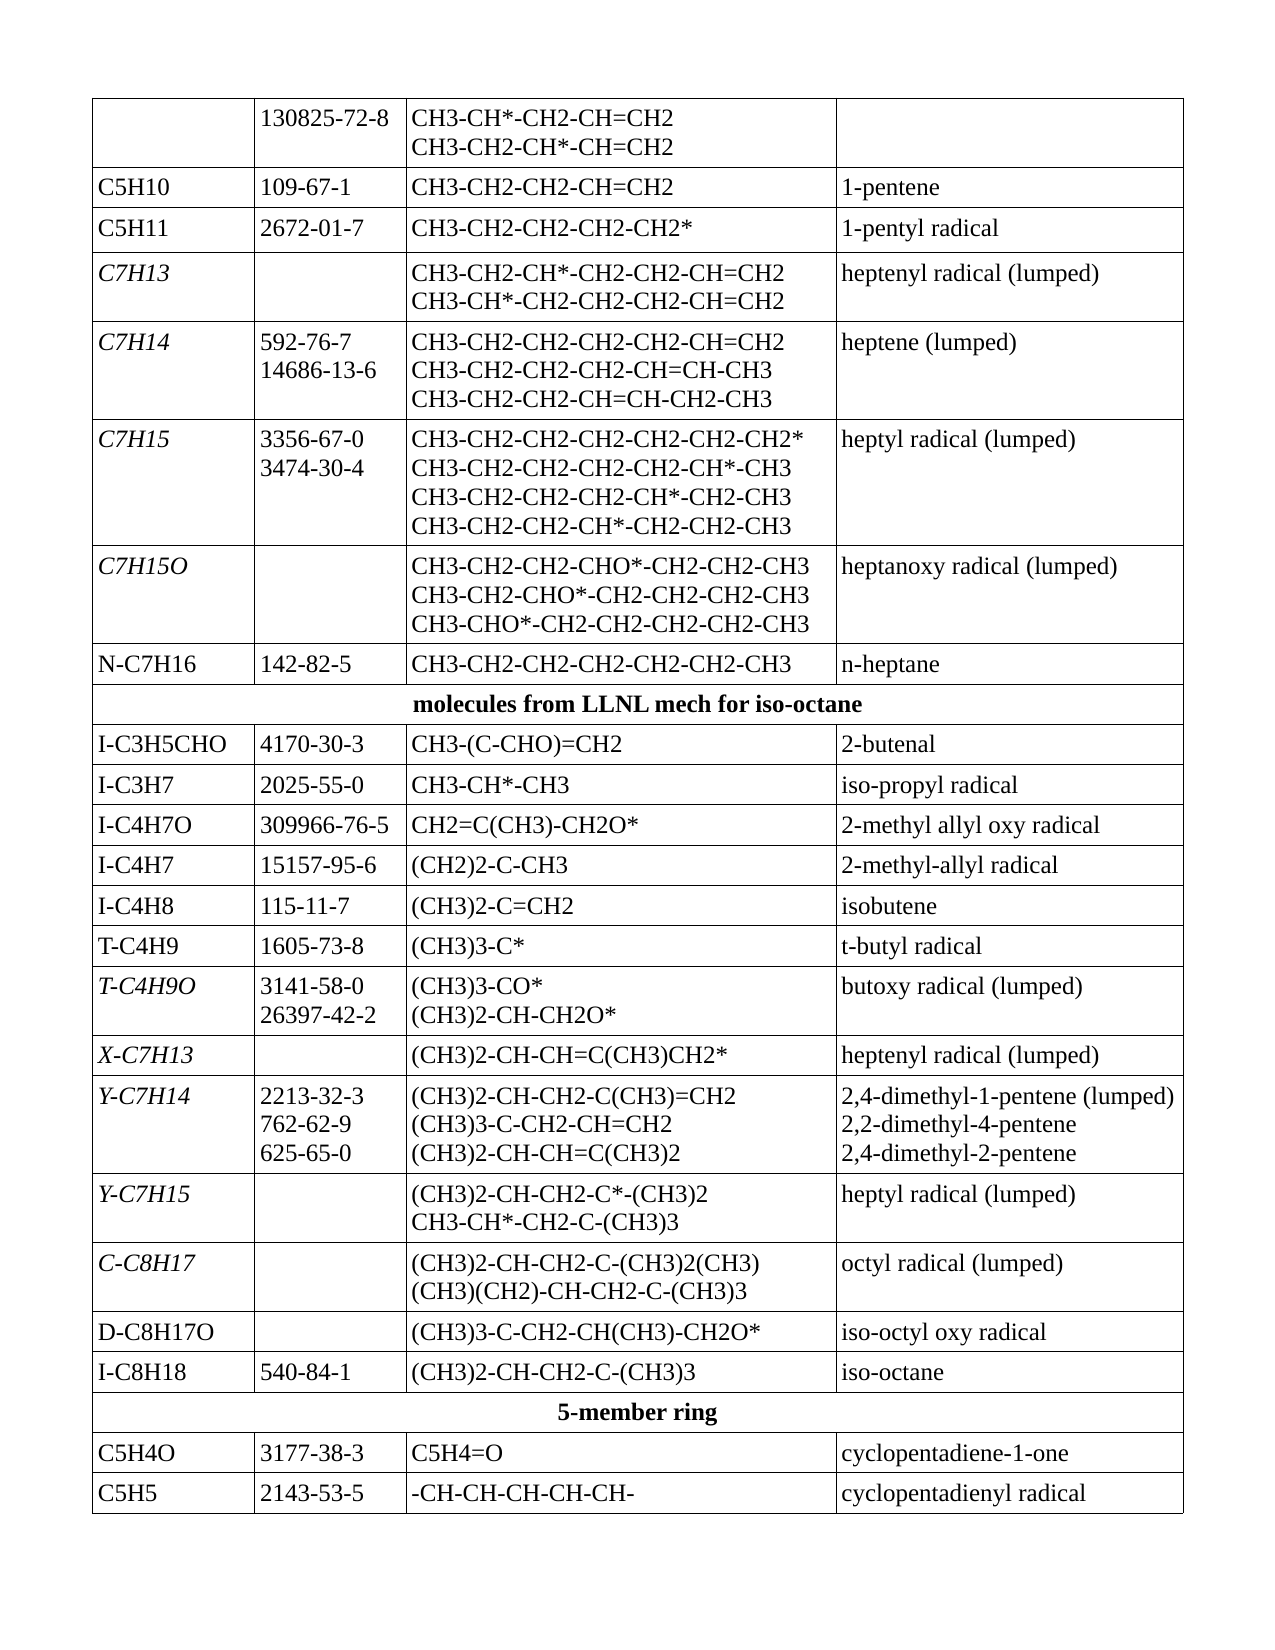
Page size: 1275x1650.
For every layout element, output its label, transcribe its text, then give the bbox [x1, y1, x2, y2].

table_cell 592-76-7 14686-13-6 [255, 322, 406, 419]
table_cell 2-methyl allyl oxy radical [837, 805, 1183, 845]
table_cell 2143-53-5 [255, 1473, 406, 1512]
table_cell molecules from LLNL mech for iso-octane [93, 685, 1183, 724]
table_cell C5H11 [93, 208, 254, 252]
table_cell cyclopentadienyl radical [837, 1473, 1183, 1512]
table_cell CH3-CH2-CH2-CH2-CH2* [407, 208, 836, 252]
table_cell I-C4H7 [93, 846, 254, 885]
table_cell (CH3)2-C=CH2 [407, 886, 836, 925]
table_cell C7H15O [93, 546, 254, 643]
table_cell 3177-38-3 [255, 1433, 406, 1472]
table_cell C7H15 [93, 420, 254, 545]
table_cell (CH3)2-CH-CH=C(CH3)CH2* [407, 1036, 836, 1075]
table_cell (CH3)3-C-CH2-CH(CH3)-CH2O* [407, 1312, 836, 1351]
table_cell I-C4H7O [93, 805, 254, 845]
table_cell 3356-67-0 3474-30-4 [255, 420, 406, 545]
table_cell (CH3)3-C* [407, 926, 836, 966]
table_cell cyclopentadiene-1-one [837, 1433, 1183, 1472]
table_cell D-C8H17O [93, 1312, 254, 1351]
table_cell T-C4H9O [93, 967, 254, 1035]
table_cell heptanoxy radical (lumped) [837, 546, 1183, 643]
table_cell C-C8H17 [93, 1243, 254, 1311]
table_cell 2213-32-3 762-62-9 625-65-0 [255, 1076, 406, 1173]
table_cell heptyl radical (lumped) [837, 1174, 1183, 1242]
table_cell CH3-CH2-CH2-CH=CH2 [407, 168, 836, 207]
table_cell 4170-30-3 [255, 725, 406, 764]
table_cell (CH3)3-CO* (CH3)2-CH-CH2O* [407, 967, 836, 1035]
table_cell [255, 253, 406, 321]
table_cell CH3-CH*-CH2-CH=CH2 CH3-CH2-CH*-CH=CH2 [407, 99, 836, 167]
table_cell 2672-01-7 [255, 208, 406, 252]
table_cell [255, 1036, 406, 1075]
table_cell octyl radical (lumped) [837, 1243, 1183, 1311]
table_cell T-C4H9 [93, 926, 254, 966]
table_cell 309966-76-5 [255, 805, 406, 845]
table_cell CH3-CH2-CH2-CHO*-CH2-CH2-CH3 CH3-CH2-CHO*-CH2-CH2-CH2-CH3 CH3-CHO*-CH2-CH2-CH2-CH2-CH3 [407, 546, 836, 643]
table_cell heptyl radical (lumped) [837, 420, 1183, 545]
table_cell [93, 99, 254, 167]
table_cell 2,4-dimethyl-1-pentene (lumped) 2,2-dimethyl-4-pentene 2,4-dimethyl-2-pentene [837, 1076, 1183, 1173]
table_cell [255, 1312, 406, 1351]
table_cell iso-octane [837, 1352, 1183, 1392]
table_cell 2-methyl-allyl radical [837, 846, 1183, 885]
table_cell CH3-CH2-CH*-CH2-CH2-CH=CH2 CH3-CH*-CH2-CH2-CH2-CH=CH2 [407, 253, 836, 321]
table_cell (CH2)2-C-CH3 [407, 846, 836, 885]
table_cell (CH3)2-CH-CH2-C-(CH3)3 [407, 1352, 836, 1392]
table_cell 15157-95-6 [255, 846, 406, 885]
table_cell I-C8H18 [93, 1352, 254, 1392]
table_cell [255, 1174, 406, 1242]
table_cell heptenyl radical (lumped) [837, 1036, 1183, 1075]
table_cell -CH-CH-CH-CH-CH- [407, 1473, 836, 1512]
table_cell C5H4=O [407, 1433, 836, 1472]
table_cell (CH3)2-CH-CH2-C*-(CH3)2 CH3-CH*-CH2-C-(CH3)3 [407, 1174, 836, 1242]
table_cell iso-octyl oxy radical [837, 1312, 1183, 1351]
table_cell C5H10 [93, 168, 254, 207]
table_cell 5-member ring [93, 1393, 1183, 1432]
table_cell 109-67-1 [255, 168, 406, 207]
table_cell I-C3H7 [93, 765, 254, 804]
table_cell CH3-CH2-CH2-CH2-CH2-CH=CH2 CH3-CH2-CH2-CH2-CH=CH-CH3 CH3-CH2-CH2-CH=CH-CH2-CH3 [407, 322, 836, 419]
table_cell heptene (lumped) [837, 322, 1183, 419]
table_cell butoxy radical (lumped) [837, 967, 1183, 1035]
table_cell Y-C7H15 [93, 1174, 254, 1242]
table_cell C7H13 [93, 253, 254, 321]
table_cell C5H5 [93, 1473, 254, 1512]
table_cell [255, 546, 406, 643]
table_cell 2-butenal [837, 725, 1183, 764]
table_cell C7H14 [93, 322, 254, 419]
table_cell 1-pentene [837, 168, 1183, 207]
table_cell CH3-(C-CHO)=CH2 [407, 725, 836, 764]
table_cell C5H4O [93, 1433, 254, 1472]
table_cell t-butyl radical [837, 926, 1183, 966]
table_cell iso-propyl radical [837, 765, 1183, 804]
table_cell 540-84-1 [255, 1352, 406, 1392]
table_cell N-C7H16 [93, 644, 254, 683]
table_cell I-C4H8 [93, 886, 254, 925]
table_cell I-C3H5CHO [93, 725, 254, 764]
table_cell 1-pentyl radical [837, 208, 1183, 252]
table_cell 130825-72-8 [255, 99, 406, 167]
table_cell CH3-CH2-CH2-CH2-CH2-CH2-CH3 [407, 644, 836, 683]
table_cell Y-C7H14 [93, 1076, 254, 1173]
table_cell isobutene [837, 886, 1183, 925]
table_cell 3141-58-0 26397-42-2 [255, 967, 406, 1035]
table_cell n-heptane [837, 644, 1183, 683]
table_cell 1605-73-8 [255, 926, 406, 966]
table_cell (CH3)2-CH-CH2-C-(CH3)2(CH3) (CH3)(CH2)-CH-CH2-C-(CH3)3 [407, 1243, 836, 1311]
table_cell 142-82-5 [255, 644, 406, 683]
table_cell (CH3)2-CH-CH2-C(CH3)=CH2 (CH3)3-C-CH2-CH=CH2 (CH3)2-CH-CH=C(CH3)2 [407, 1076, 836, 1173]
table_cell CH2=C(CH3)-CH2O* [407, 805, 836, 845]
table_cell CH3-CH*-CH3 [407, 765, 836, 804]
table_cell 115-11-7 [255, 886, 406, 925]
table_cell CH3-CH2-CH2-CH2-CH2-CH2-CH2* CH3-CH2-CH2-CH2-CH2-CH*-CH3 CH3-CH2-CH2-CH2-CH*-CH2-CH3 CH3-CH2-CH2-CH*-CH2-CH2-CH3 [407, 420, 836, 545]
table_cell [255, 1243, 406, 1311]
table_cell [837, 99, 1183, 167]
table_cell 2025-55-0 [255, 765, 406, 804]
table_cell heptenyl radical (lumped) [837, 253, 1183, 321]
table_cell X-C7H13 [93, 1036, 254, 1075]
